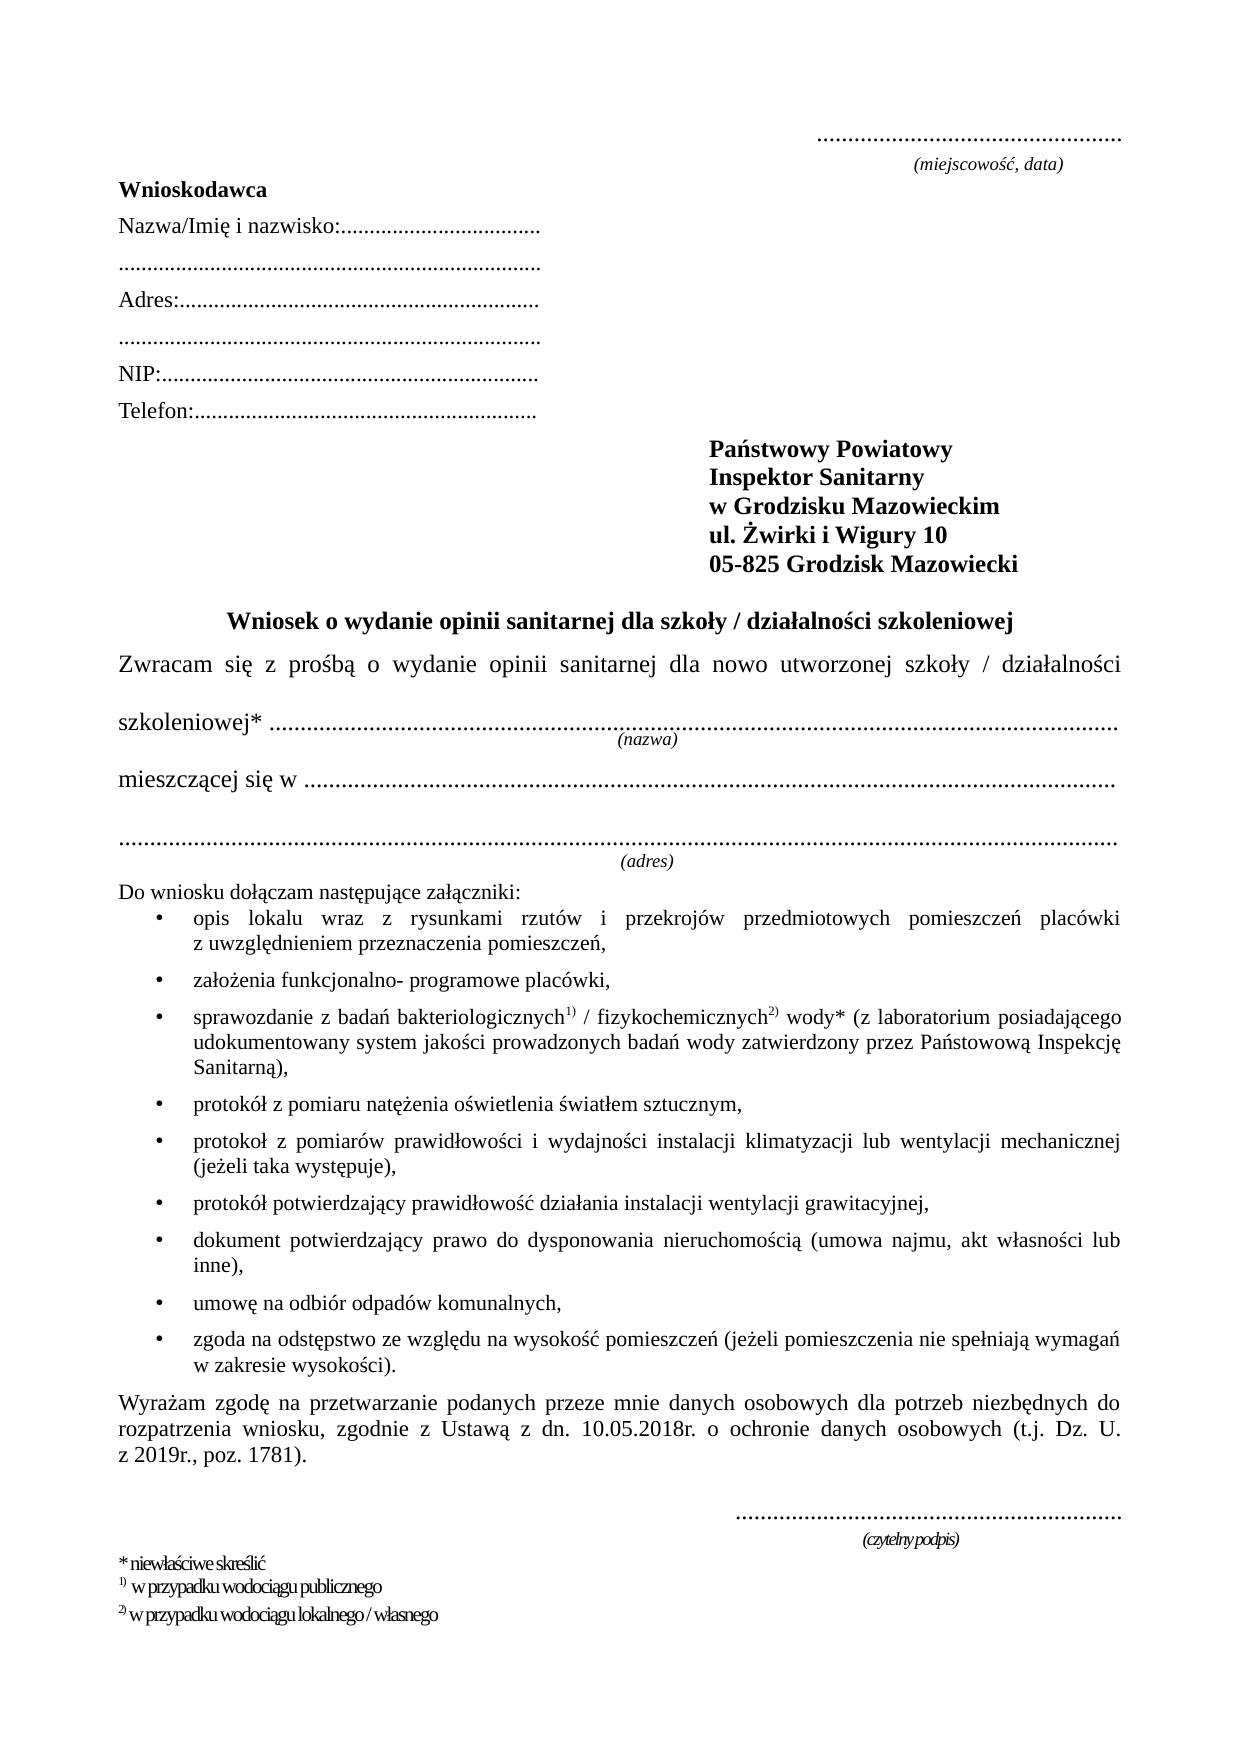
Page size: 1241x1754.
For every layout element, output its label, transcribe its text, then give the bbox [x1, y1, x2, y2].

text w Grodzisku Mazowieckim [118, 491, 1122, 520]
text Wniosek o wydanie opinii sanitarnej dla szkoły / działalności szkoleniowej [118, 606, 1122, 635]
text .......................................................................... [118, 249, 1122, 276]
list umowę na odbiór odpadów komunalnych, [156, 1289, 1122, 1315]
text 05-825 Grodzisk Mazowiecki [118, 549, 1122, 577]
text ................................................................................................................................................................ [118, 822, 1122, 851]
text Do wniosku dołączam następujące załączniki: [118, 879, 1122, 904]
text ul. Żwirki i Wigury 10 [118, 520, 1122, 549]
text mieszczącej się w .................................................................................................................................. [118, 764, 1122, 793]
text .......................................................................... [118, 323, 1122, 349]
text (miejscowość, data) [118, 147, 1122, 176]
list założenia funkcjonalno- programowe placówki, [156, 967, 1122, 992]
text Inspektor Sanitarny [118, 462, 1122, 491]
text ................................................. [118, 118, 1122, 147]
text (czytelny podpis) [118, 1525, 1122, 1550]
text Państwowy Powiatowy [118, 434, 1122, 462]
text Adres:............................................................... [118, 286, 1122, 313]
list sprawozdanie z badań bakteriologicznych1) / fizykochemicznych2) wody* (z laboratorium posiadającego udokumentowany system jakości prowadzonych badań wody zatwierdzony przez Państowową Inspekcję Sanitarną), [156, 1004, 1122, 1079]
text Telefon:............................................................ [118, 397, 1122, 423]
list protokół potwierdzający prawidłowość działania instalacji wentylacji grawitacyjnej, [156, 1190, 1122, 1216]
text Zwracam się z prośbą o wydanie opinii sanitarnej dla nowo utworzonej szkoły / działalności szkoleniowej* ........................................................................................................................................ [118, 649, 1122, 736]
text Wyrażam zgodę na przetwarzanie podanych przeze mnie danych osobowych dla potrzeb niezbędnych do rozpatrzenia wniosku, zgodnie z Ustawą z dn. 10.05.2018r. o ochronie danych osobowych (t.j. Dz. U. z 2019r., poz. 1781). [118, 1389, 1122, 1468]
text 1) w przypadku wodociągu publicznego [118, 1574, 1122, 1598]
list dokument potwierdzający prawo do dysponowania nieruchomością (umowa najmu, akt własności lub inne), [156, 1227, 1122, 1278]
list protokół z pomiaru natężenia oświetlenia światłem sztucznym, [156, 1091, 1122, 1116]
text Nazwa/Imię i nazwisko:................................... [118, 212, 1122, 239]
list zgoda na odstępstwo ze względu na wysokość pomieszczeń (jeżeli pomieszczenia nie spełniają wymagań w zakresie wysokości). [156, 1326, 1122, 1377]
text NIP:.................................................................. [118, 360, 1122, 386]
list protokoł z pomiarów prawidłowości i wydajności instalacji klimatyzacji lub wentylacji mechanicznej (jeżeli taka występuje), [156, 1128, 1122, 1178]
list opis lokalu wraz z rysunkami rzutów i przekrojów przedmiotowych pomieszczeń placówki z uwzględnieniem przeznaczenia pomieszczeń, [156, 904, 1122, 955]
text * niewłaściwe skreślić [118, 1550, 1122, 1574]
text Wnioskodawca [118, 176, 1122, 202]
text 2) w przypadku wodociągu lokalnego / własnego [118, 1598, 1122, 1627]
text .............................................................. [118, 1496, 1122, 1525]
